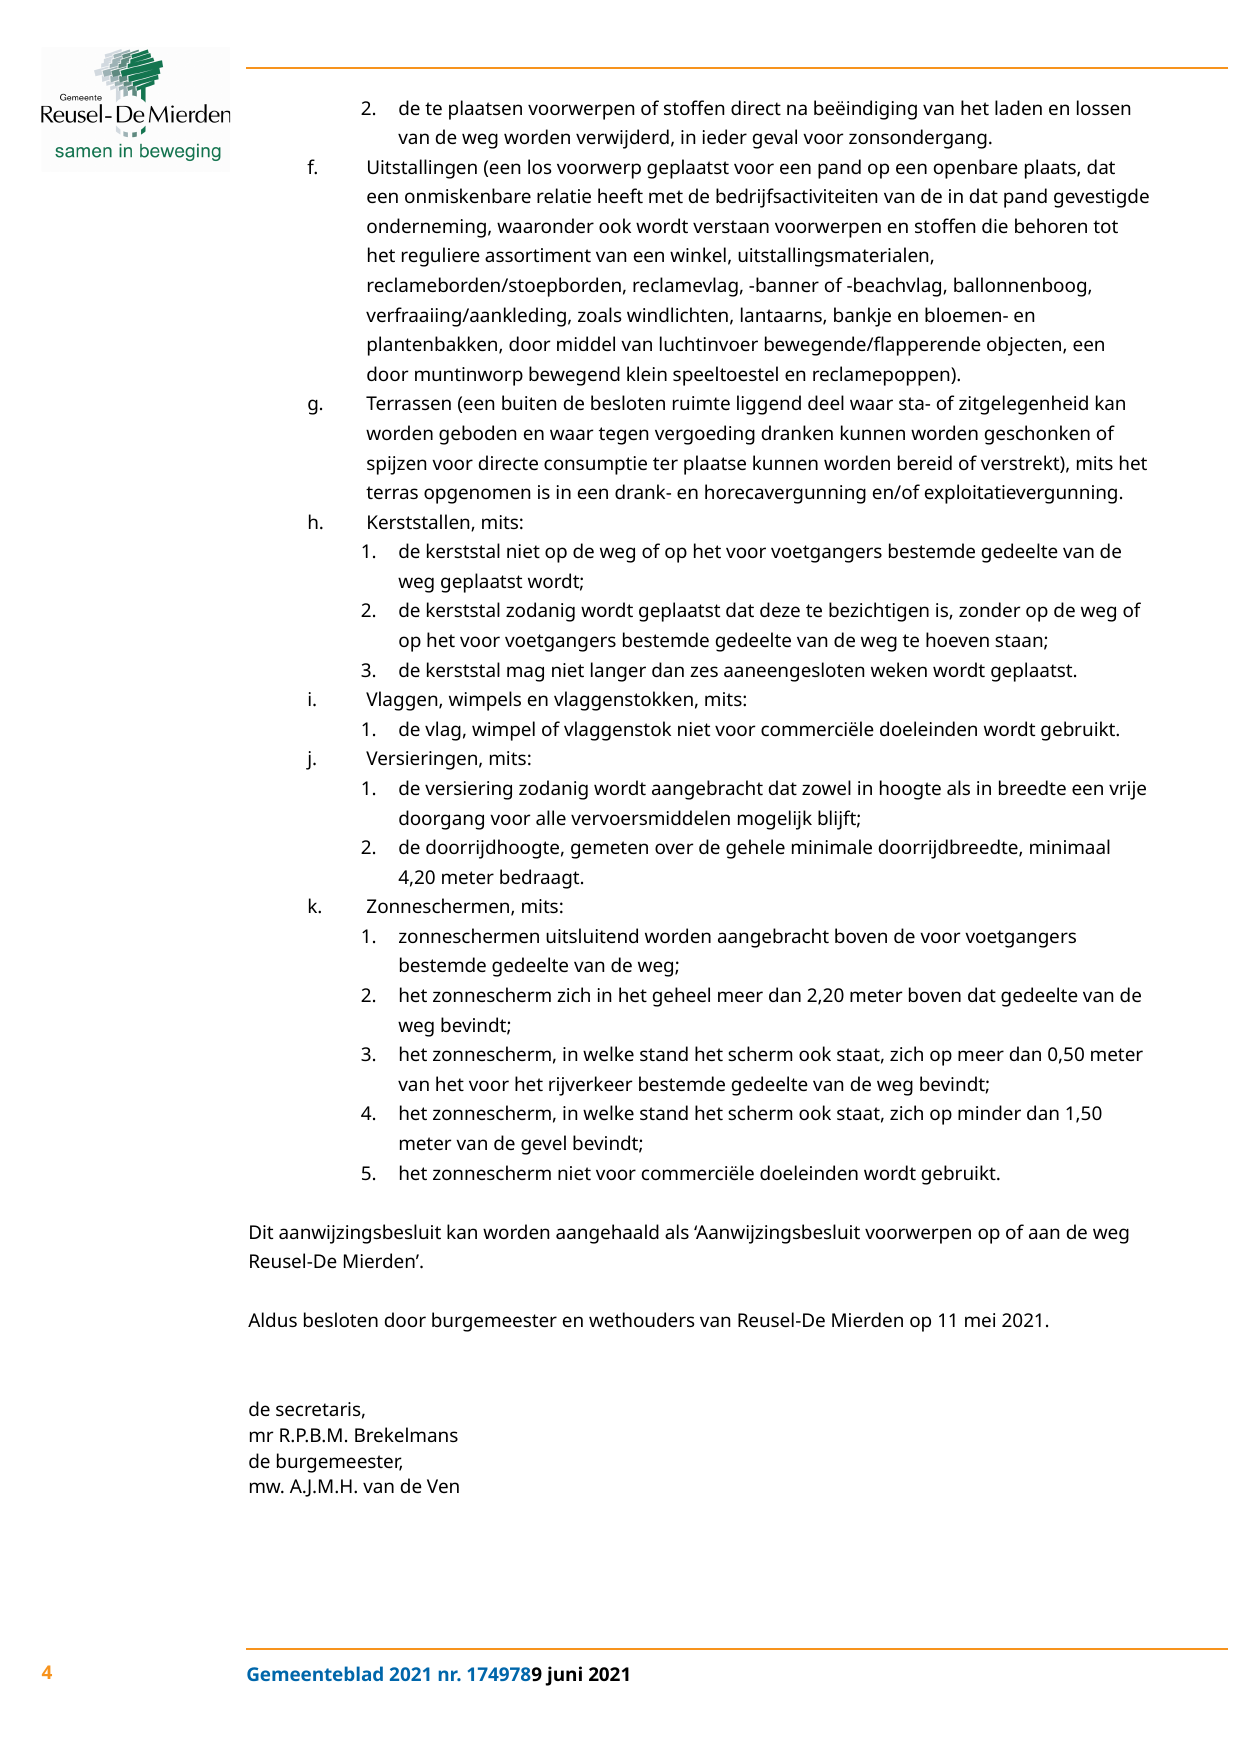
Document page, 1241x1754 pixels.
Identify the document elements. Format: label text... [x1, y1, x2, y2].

text Aldus besloten door burgemeester en wethouders van Reusel-De Mierden op 11 mei 2021. [248, 1308, 1152, 1333]
picture [41, 47, 231, 172]
list zonneschermen uitsluitend worden aangebracht boven de voor voetgangers bestemde gedeelte van de weg; [361, 923, 1152, 978]
list Uitstallingen (een los voorwerp geplaatst voor een pand op een openbare plaats, dat een onmiskenbare relatie heeft met de bedrijfsactiviteiten van de in dat pand gevestigde onderneming, waaronder ook wordt verstaan voorwerpen en stoffen die behoren tot het reguliere assortiment van een winkel, uitstallingsmaterialen, reclameborden/stoepborden, reclamevlag, -banner of -beachvlag, ballonnenboog, verfraaiing/aankleding, zoals windlichten, lantaarns, bankje en bloemen- en plantenbakken, door middel van luchtinvoer bewegende/flapperende objecten, een door muntinworp bewegend klein speeltoestel en reclamepoppen). [307, 154, 1152, 387]
list de kerststal mag niet langer dan zes aaneengesloten weken wordt geplaatst. [361, 657, 1152, 683]
list de kerststal niet op de weg of op het voor voetgangers bestemde gedeelte van de weg geplaatst wordt; [361, 538, 1152, 594]
text mr R.P.B.M. Brekelmans [248, 1422, 1152, 1448]
list de kerststal zodanig wordt geplaatst dat deze te bezichtigen is, zonder op de weg of op het voor voetgangers bestemde gedeelte van de weg te hoeven staan; [361, 598, 1152, 653]
list Kerststallen, mits: [307, 509, 1152, 535]
text de burgemeester, [248, 1448, 1152, 1474]
list het zonnescherm niet voor commerciële doeleinden wordt gebruikt. [361, 1160, 1152, 1186]
list Terrassen (een buiten de besloten ruimte liggend deel waar sta- of zitgelegenheid kan worden geboden en waar tegen vergoeding dranken kunnen worden geschonken of spijzen voor directe consumptie ter plaatse kunnen worden bereid of verstrekt), mits het terras opgenomen is in een drank- en horecavergunning en/of exploitatievergunning. [307, 391, 1152, 505]
list de doorrijdhoogte, gemeten over de gehele minimale doorrijdbreedte, minimaal 4,20 meter bedraagt. [361, 834, 1152, 890]
list het zonnescherm, in welke stand het scherm ook staat, zich op minder dan 1,50 meter van de gevel bevindt; [361, 1101, 1152, 1156]
list de versiering zodanig wordt aangebracht dat zowel in hoogte als in breedte een vrije doorgang voor alle vervoersmiddelen mogelijk blijft; [361, 775, 1152, 831]
text de secretaris, [248, 1396, 1152, 1422]
text mw. A.J.M.H. van de Ven [248, 1474, 1152, 1499]
list het zonnescherm zich in het geheel meer dan 2,20 meter boven dat gedeelte van de weg bevindt; [361, 982, 1152, 1038]
list de te plaatsen voorwerpen of stoffen direct na beëindiging van het laden en lossen van de weg worden verwijderd, in ieder geval voor zonsondergang. [361, 95, 1152, 150]
list Vlaggen, wimpels en vlaggenstokken, mits: [307, 686, 1152, 712]
list Versieringen, mits: [307, 746, 1152, 771]
text Dit aanwijzingsbesluit kan worden aangehaald als ‘Aanwijzingsbesluit voorwerpen op of aan de weg Reusel-De Mierden’. [248, 1219, 1152, 1274]
list het zonnescherm, in welke stand het scherm ook staat, zich op meer dan 0,50 meter van het voor het rijverkeer bestemde gedeelte van de weg bevindt; [361, 1041, 1152, 1097]
list Zonneschermen, mits: [307, 893, 1152, 919]
list de vlag, wimpel of vlaggenstok niet voor commerciële doeleinden wordt gebruikt. [361, 716, 1152, 742]
